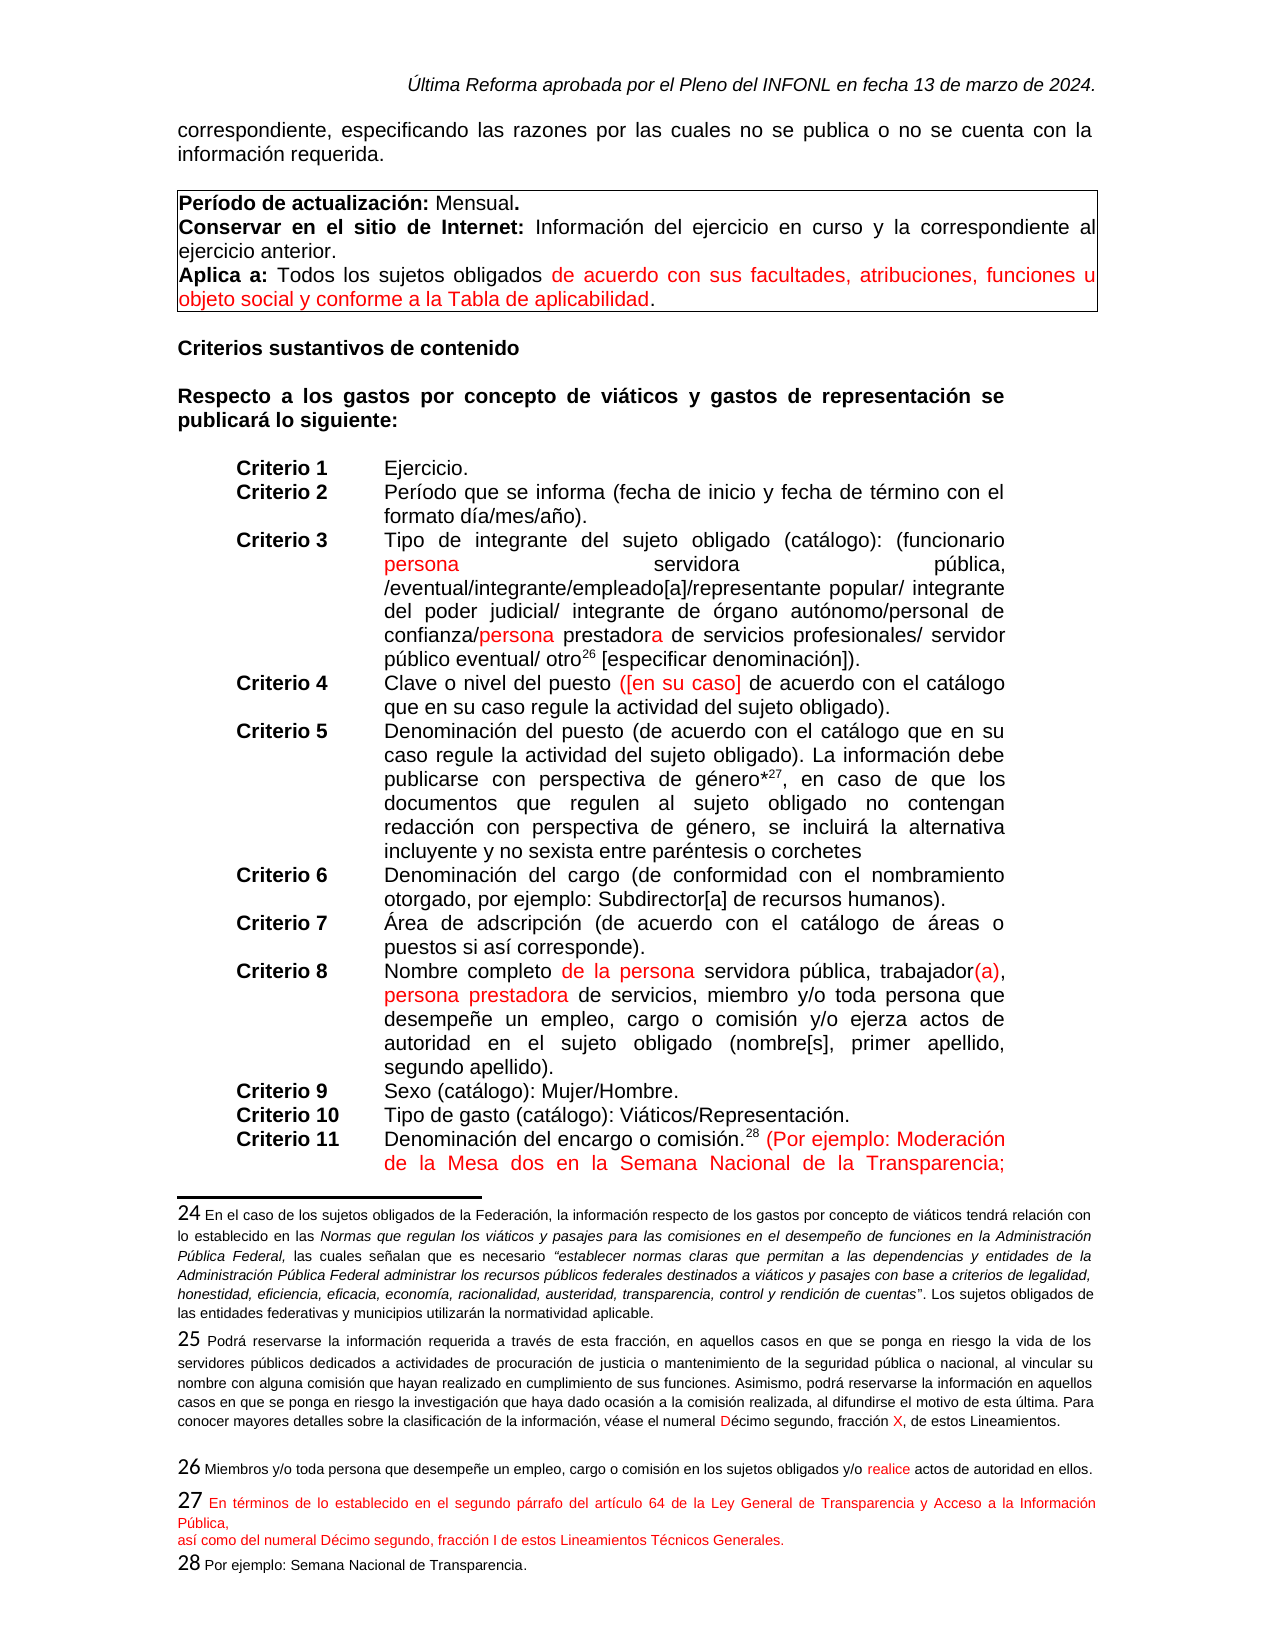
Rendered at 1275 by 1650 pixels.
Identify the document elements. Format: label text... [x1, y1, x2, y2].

text así como del numeral Décimo segundo, fracción I de estos Lineamientos Técnicos Generales. [177, 1531, 1098, 1548]
text Criterio 8 Nombre completo de la persona servidora pública, trabajador(a), persona prestadora de servicios, miembro y/o toda persona que desempeñe un empleo, cargo o comisión y/o ejerza actos de autoridad en el sujeto obligado (nombre[s], primer apellido, segundo apellido). [236, 959, 1006, 1078]
text Criterio 9 Sexo (catálogo): Mujer/Hombre. [236, 1078, 1006, 1102]
list Podrá reservarse la información requerida a través de esta fracción, en aquellos casos en que se ponga en riesgo la vida de los servidores públicos dedicados a actividades de procuración de justicia o mantenimiento de la seguridad pública o nacional, al vincular su nombre con alguna comisión que hayan realizado en cumplimiento de sus funciones. Asimismo, podrá reservarse la información en aquellos casos en que se ponga en riesgo la investigación que haya dado ocasión a la comisión realizada, al difundirse el motivo de esta última. Para conocer mayores detalles sobre la clasificación de la información, véase el numeral Décimo segundo, fracción X, de estos Lineamientos. [177, 1324, 1094, 1429]
text Criterio 2 Período que se informa (fecha de inicio y fecha de término con el formato día/mes/año). [236, 479, 1006, 527]
text Criterio 1 Ejercicio. [236, 456, 1006, 479]
text Aplica a: Todos los sujetos obligados de acuerdo con sus facultades, atribuciones, funciones u objeto social y conforme a la Tabla de aplicabilidad. [178, 262, 1097, 311]
text Criterio 10 Tipo de gasto (catálogo): Viáticos/Representación. [236, 1102, 1006, 1126]
text Criterio 4 Clave o nivel del puesto ([en su caso] de acuerdo con el catálogo que en su caso regule la actividad del sujeto obligado). [236, 671, 1006, 719]
list Por ejemplo: Semana Nacional de Transparencia. [177, 1548, 1044, 1576]
text Criterio 6 Denominación del cargo (de conformidad con el nombramiento otorgado, por ejemplo: Subdirector[a] de recursos humanos). [236, 863, 1006, 911]
text Criterio 3 Tipo de integrante del sujeto obligado (catálogo): (funcionario persona servidora pública, /eventual/integrante/empleado[a]/representante popular/ integrante del poder judicial/ integrante de órgano autónomo/personal de confianza/persona prestadora de servicios profesionales/ servidor público eventual/ otro [especificar denominación]). [236, 527, 1006, 671]
text Respecto a los gastos por concepto de viáticos y gastos de representación se publicará lo siguiente: [177, 384, 1006, 432]
text Criterio 11 Denominación del encargo o comisión. (Por ejemplo: Moderación de la Mesa dos en la Semana Nacional de la Transparencia; [236, 1126, 1006, 1174]
text En términos de lo establecido en el segundo párrafo del artículo 64 de la Ley General de Transparencia y Acceso a la Información Pública, [177, 1484, 1098, 1531]
list Miembros y/o toda persona que desempeñe un empleo, cargo o comisión en los sujetos obligados y/o realice actos de autoridad en ellos. [177, 1452, 1094, 1480]
text Criterios sustantivos de contenido [177, 336, 1063, 360]
text Período de actualización: Mensual. [178, 191, 1097, 214]
text Conservar en el sitio de Internet: Información del ejercicio en curso y la correspondiente al ejercicio anterior. [178, 214, 1097, 262]
text Criterio 7 Área de adscripción (de acuerdo con el catálogo de áreas o puestos si así corresponde). [236, 911, 1006, 959]
text Criterio 5 Denominación del puesto (de acuerdo con el catálogo que en su caso regule la actividad del sujeto obligado). La información debe publicarse con perspectiva de género*, en caso de que los documentos que regulen al sujeto obligado no contengan redacción con perspectiva de género, se incluirá la alternativa incluyente y no sexista entre paréntesis o corchetes [236, 719, 1006, 863]
list En el caso de los sujetos obligados de la Federación, la información respecto de los gastos por concepto de viáticos tendrá relación con lo establecido en las Normas que regulan los viáticos y pasajes para las comisiones en el desempeño de funciones en la Administración Pública Federal, las cuales señalan que es necesario “establecer normas claras que permitan a las dependencias y entidades de la Administración Pública Federal administrar los recursos públicos federales destinados a viáticos y pasajes con base a criterios de legalidad, honestidad, eficiencia, eficacia, economía, racionalidad, austeridad, transparencia, control y rendición de cuentas”. Los sujetos obligados de las entidades federativas y municipios utilizarán la normatividad aplicable. [177, 1198, 1094, 1322]
text correspondiente, especificando las razones por las cuales no se publica o no se cuenta con la información requerida. [177, 118, 1093, 166]
